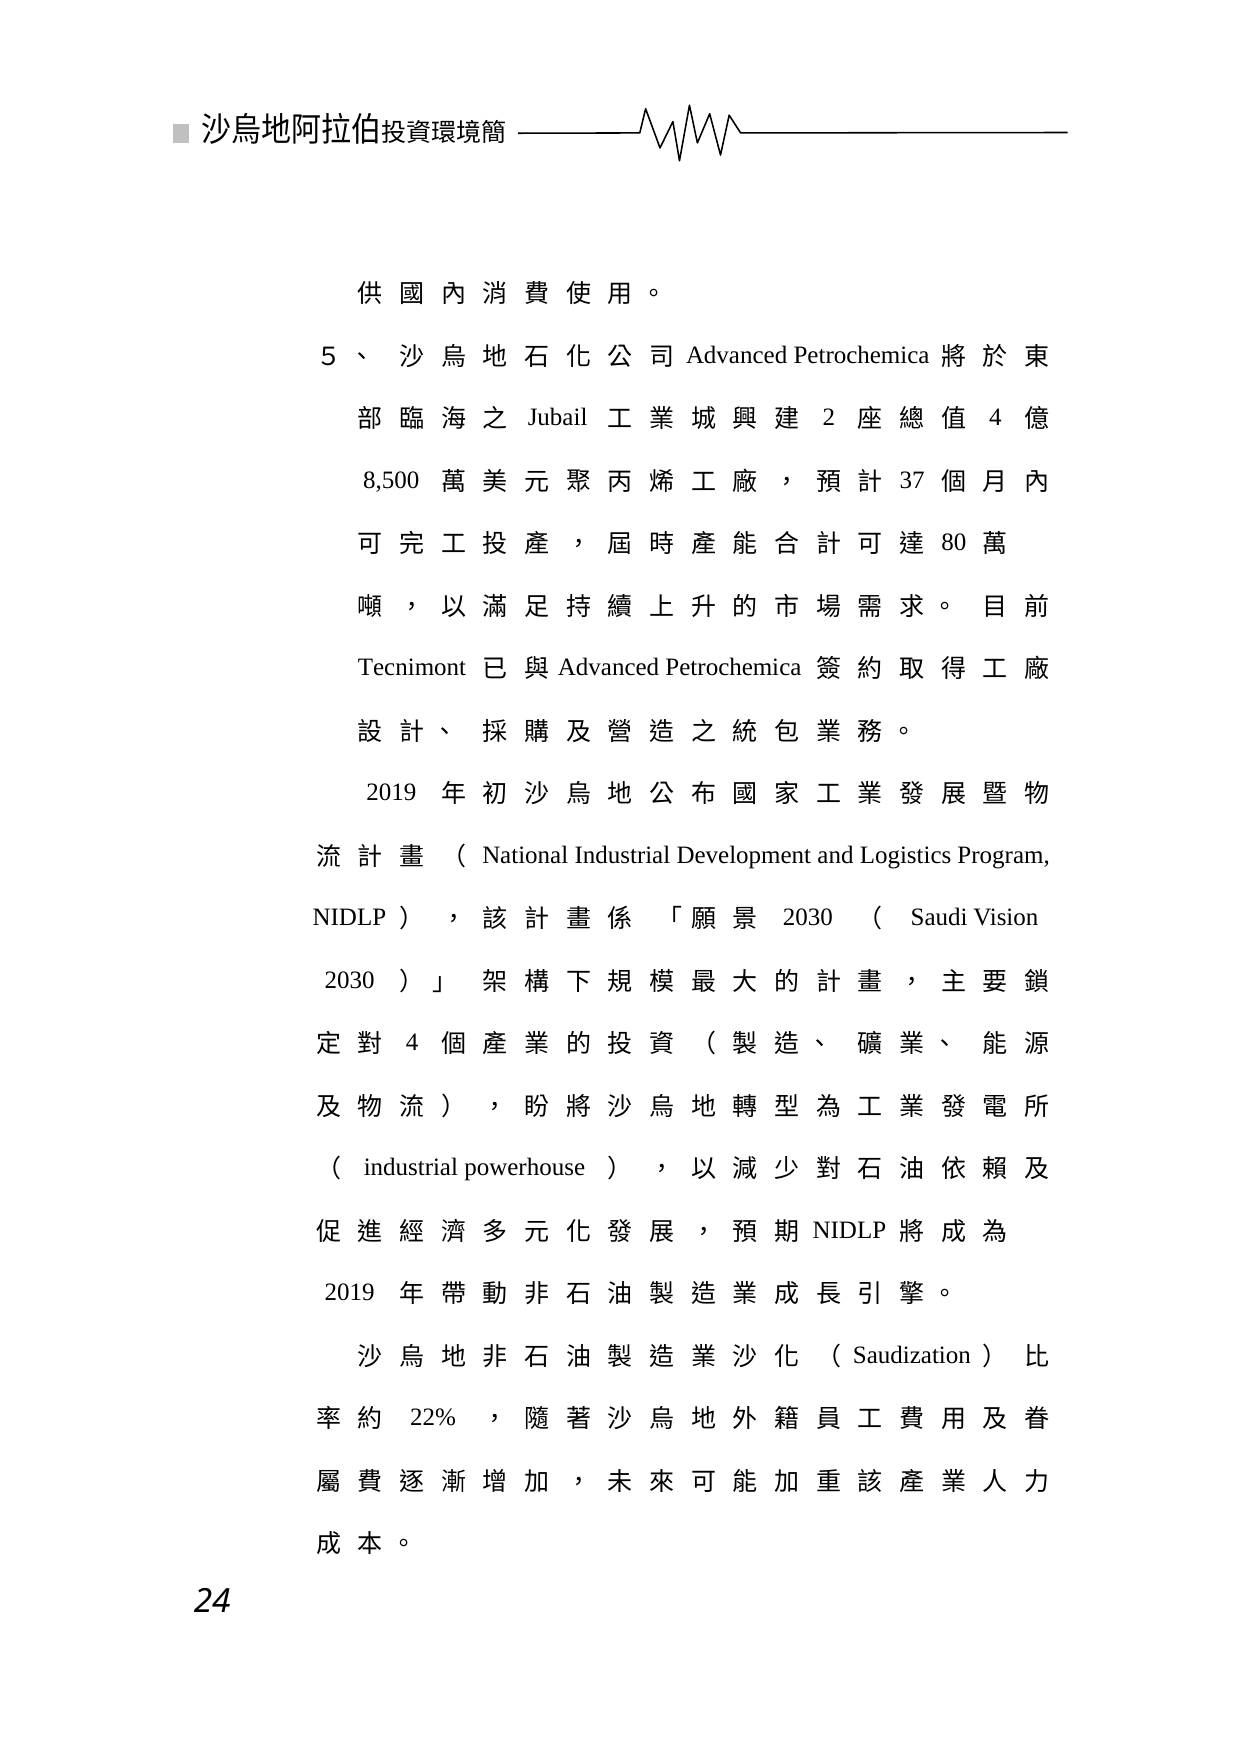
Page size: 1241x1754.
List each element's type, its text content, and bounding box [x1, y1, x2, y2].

text 2019年初沙烏地公布國家工業發展暨物流計畫（National Industrial Development and Logistics Program, NIDLP），該計畫係「願景2030（Saudi Vision 2030）」架構下規模最大的計畫，主要鎖定對4個產業的投資（製造、礦業、能源及物流），盼將沙烏地轉型為工業發電所（industrial powerhouse），以減少對石油依賴及促進經濟多元化發展，預期NIDLP將成為2019年帶動非石油製造業成長引擎。 [281, 750, 1058, 1313]
text ５、沙烏地石化公司Advanced Petrochemica將於東部臨海之Jubail工業城興建2座總值4億8,500萬美元聚丙烯工廠，預計37個月內可完工投產，屆時產能合計可達80萬噸，以滿足持續上升的市場需求。目前Tecnimont已與Advanced Petrochemica 簽約取得工廠設計、採購及營造之統包業務。 [281, 313, 1058, 750]
text 供國內消費使用。 [281, 250, 1058, 313]
text 沙烏地非石油製造業沙化（Saudization）比率約22%，隨著沙烏地外籍員工費用及眷屬費逐漸增加，未來可能加重該產業人力成本。 [281, 1313, 1058, 1563]
